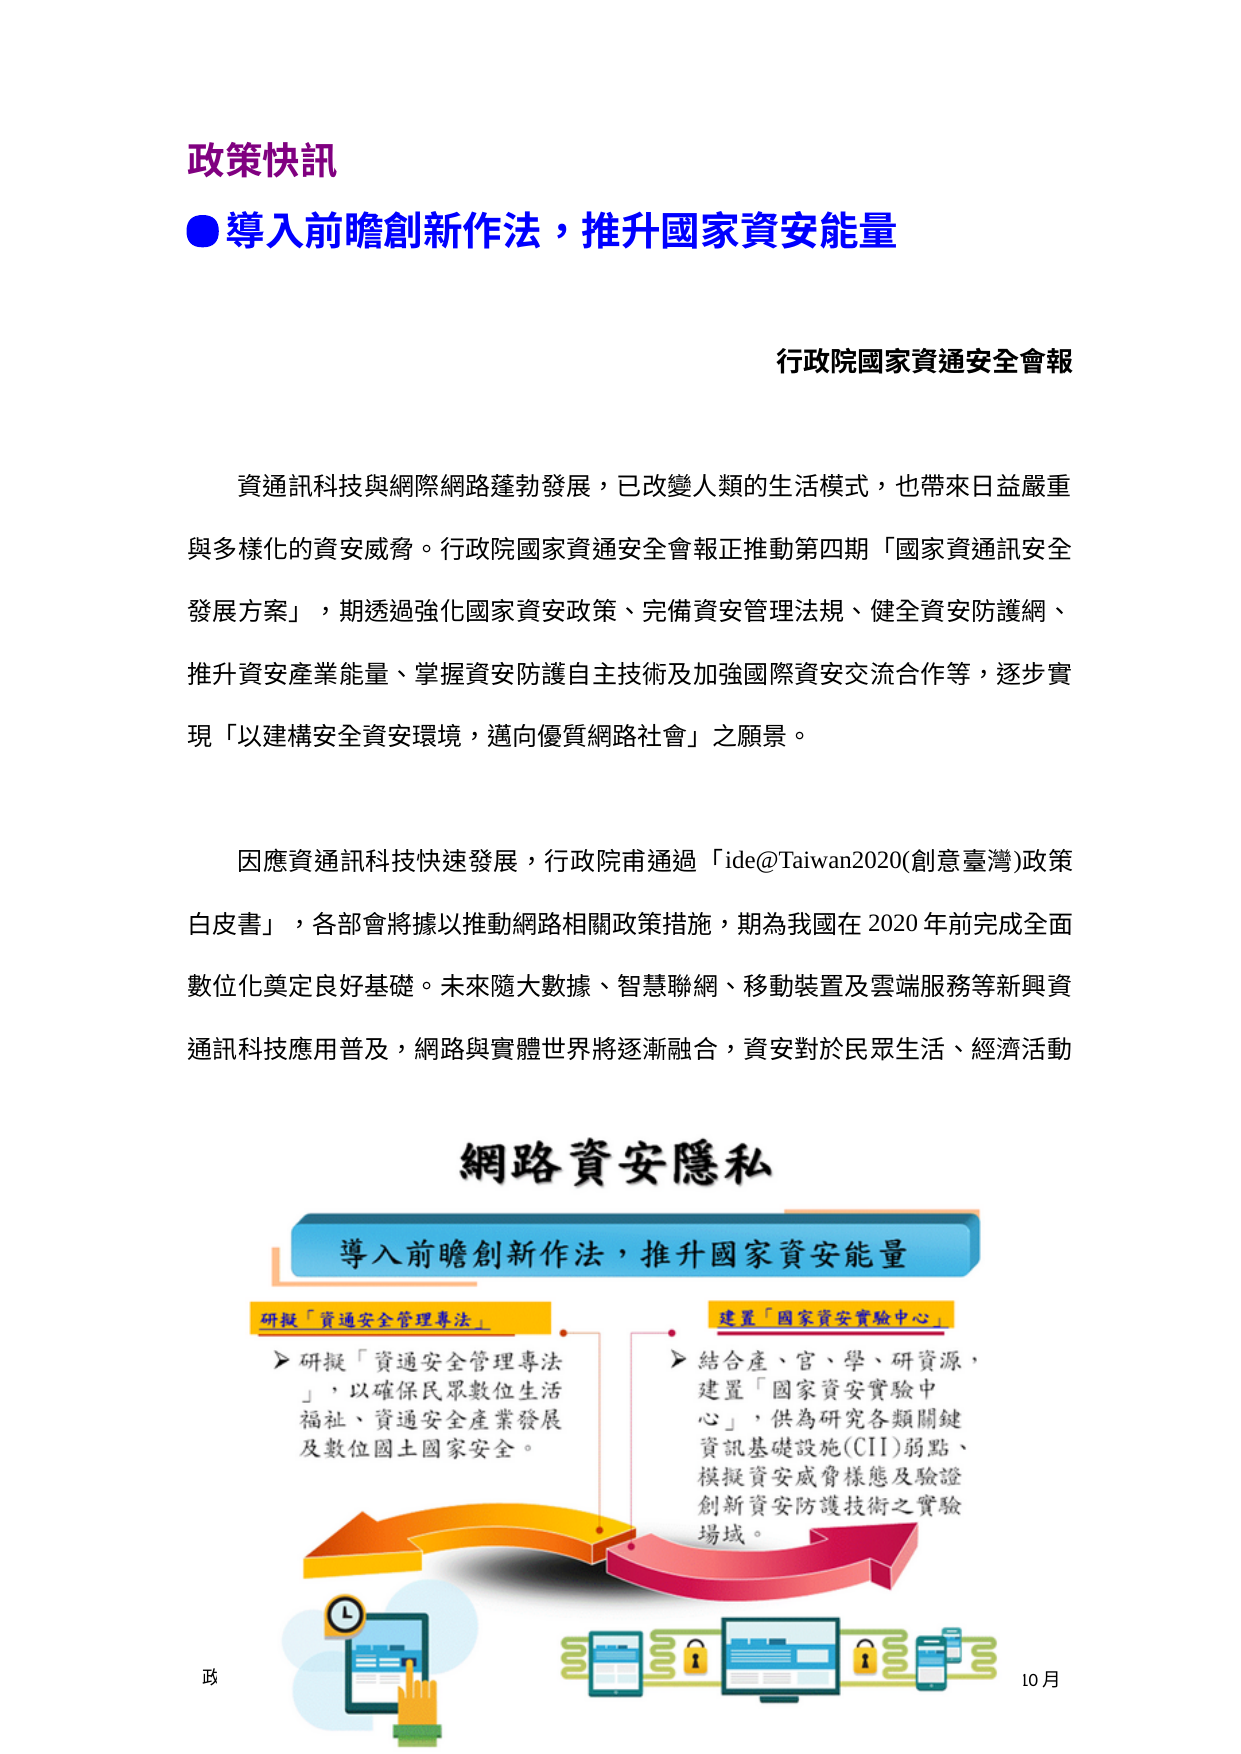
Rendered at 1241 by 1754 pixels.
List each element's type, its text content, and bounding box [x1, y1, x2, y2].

text 行政院國家資通安全會報 [187, 318, 1073, 381]
text 資通訊科技與網際網路蓬勃發展，已改變人類的生活模式，也帶來日益嚴重與多樣化的資安威脅。行政院國家資通安全會報正推動第四期「國家資通訊安全發展方案」，期透過強化國家資安政策、完備資安管理法規、健全資安防護網、推升資安產業能量、掌握資安防護自主技術及加強國際資安交流合作等，逐步實現「以建構安全資安環境，邁向優質網路社會」之願景。 [187, 443, 1073, 756]
subtitle 導入前瞻創新作法，推升國家資安能量 [187, 200, 1073, 257]
text 因應資通訊科技快速發展，行政院甫通過「ide@Taiwan2020(創意臺灣)政策白皮書」，各部會將據以推動網路相關政策措施，期為我國在2020年前完成全面數位化奠定良好基礎。未來隨大數據、智慧聯網、移動裝置及雲端服務等新興資通訊科技應用普及，網路與實體世界將逐漸融合，資安對於民眾生活、經濟活動及國家安全之影響更形加鉅。有鑒於新興資通訊科技之應用已普及至公私部門，為透過國家資安政策之落實及資安環境之加速建構，同步提升公務機關、非公務機關及資安產業整體能量，以確保民眾福祉、資安產業發展及國家數位國土安全，行政院刻正研議「資通安全管理法(草案)」，並評估建置「前瞻資安實驗場域」之可行性，期導入前瞻創新作法，持續推升國家資安能量。 [187, 818, 1073, 1068]
text 政策快訊 [187, 131, 1073, 185]
